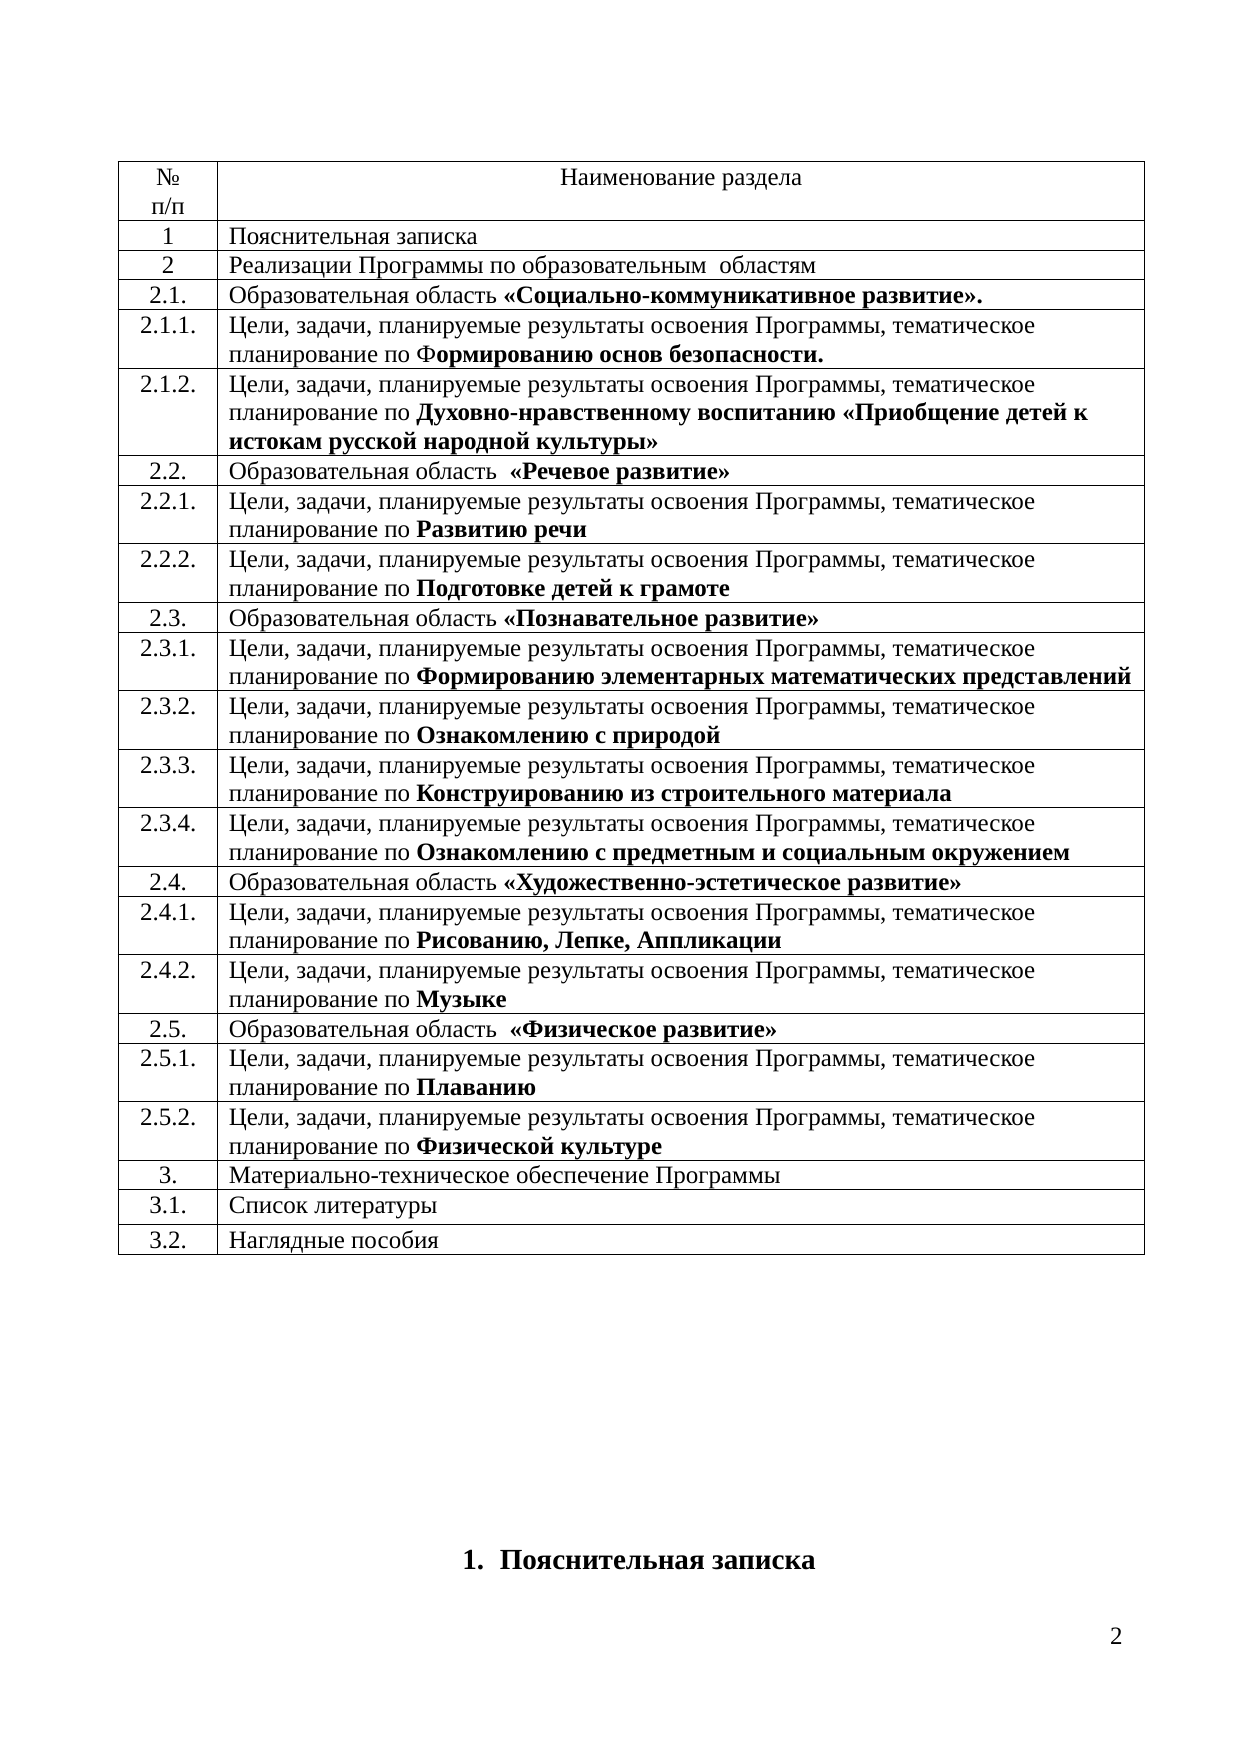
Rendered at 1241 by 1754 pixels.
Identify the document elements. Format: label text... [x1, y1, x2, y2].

table_cell 2.5.2. [119, 1102, 217, 1159]
table_cell Цели, задачи, планируемые результаты освоения Программы, тематическое планирование по Подготовке детей к грамоте [218, 544, 1144, 602]
table_header Наименование раздела [218, 162, 1144, 220]
table_cell Образовательная область «Речевое развитие» [218, 456, 1144, 485]
table_cell 2.3. [119, 603, 217, 632]
table_cell 2.4. [119, 867, 217, 896]
table_cell Образовательная область «Социально-коммуникативное развитие». [218, 280, 1144, 309]
table_cell 2.2.1. [119, 486, 217, 543]
table_cell 3.1. [119, 1190, 217, 1224]
table_cell 2.4.2. [119, 955, 217, 1013]
table_cell Материально-техническое обеспечение Программы [218, 1161, 1144, 1189]
table_cell Образовательная область «Физическое развитие» [218, 1014, 1144, 1042]
table_cell Пояснительная записка [218, 221, 1144, 249]
table_cell 2.1.1. [119, 310, 217, 368]
table_header № п/п [119, 162, 217, 220]
table_cell 2.5. [119, 1014, 217, 1042]
table_cell Реализации Программы по образовательным областям [218, 251, 1144, 279]
table_cell 3. [119, 1161, 217, 1189]
table_cell 2.1.2. [119, 369, 217, 455]
table_cell 2.3.1. [119, 633, 217, 690]
table_cell Список литературы [218, 1190, 1144, 1224]
list Пояснительная записка [156, 1542, 1122, 1576]
table_cell Цели, задачи, планируемые результаты освоения Программы, тематическое планирование по Развитию речи [218, 486, 1144, 543]
table_cell Цели, задачи, планируемые результаты освоения Программы, тематическое планирование по Ознакомлению с предметным и социальным окружением [218, 808, 1144, 866]
table_cell Образовательная область «Художественно-эстетическое развитие» [218, 867, 1144, 896]
table_cell Образовательная область «Познавательное развитие» [218, 603, 1144, 632]
table_cell 2.4.1. [119, 897, 217, 954]
table_cell 1 [119, 221, 217, 249]
table_cell Цели, задачи, планируемые результаты освоения Программы, тематическое планирование по Рисованию, Лепке, Аппликации [218, 897, 1144, 954]
table_cell Цели, задачи, планируемые результаты освоения Программы, тематическое планирование по Формированию элементарных математических представлений [218, 633, 1144, 690]
table_cell Наглядные пособия [218, 1225, 1144, 1253]
table_cell 2.1. [119, 280, 217, 309]
table_cell Цели, задачи, планируемые результаты освоения Программы, тематическое планирование по Физической культуре [218, 1102, 1144, 1159]
table_cell 2.5.1. [119, 1044, 217, 1101]
table_cell Цели, задачи, планируемые результаты освоения Программы, тематическое планирование по Духовно-нравственному воспитанию «Приобщение детей к истокам русской народной культуры» [218, 369, 1144, 455]
table_cell Цели, задачи, планируемые результаты освоения Программы, тематическое планирование по Конструированию из строительного материала [218, 750, 1144, 807]
table_cell Цели, задачи, планируемые результаты освоения Программы, тематическое планирование по Плаванию [218, 1044, 1144, 1101]
table_cell 2.3.4. [119, 808, 217, 866]
table_cell 3.2. [119, 1225, 217, 1253]
table_cell 2.2. [119, 456, 217, 485]
table_cell Цели, задачи, планируемые результаты освоения Программы, тематическое планирование по Музыке [218, 955, 1144, 1013]
table_cell 2.3.3. [119, 750, 217, 807]
table_cell 2.2.2. [119, 544, 217, 602]
table_cell Цели, задачи, планируемые результаты освоения Программы, тематическое планирование по Ознакомлению с природой [218, 691, 1144, 749]
table_cell 2.3.2. [119, 691, 217, 749]
table_cell Цели, задачи, планируемые результаты освоения Программы, тематическое планирование по Формированию основ безопасности. [218, 310, 1144, 368]
table_cell 2 [119, 251, 217, 279]
